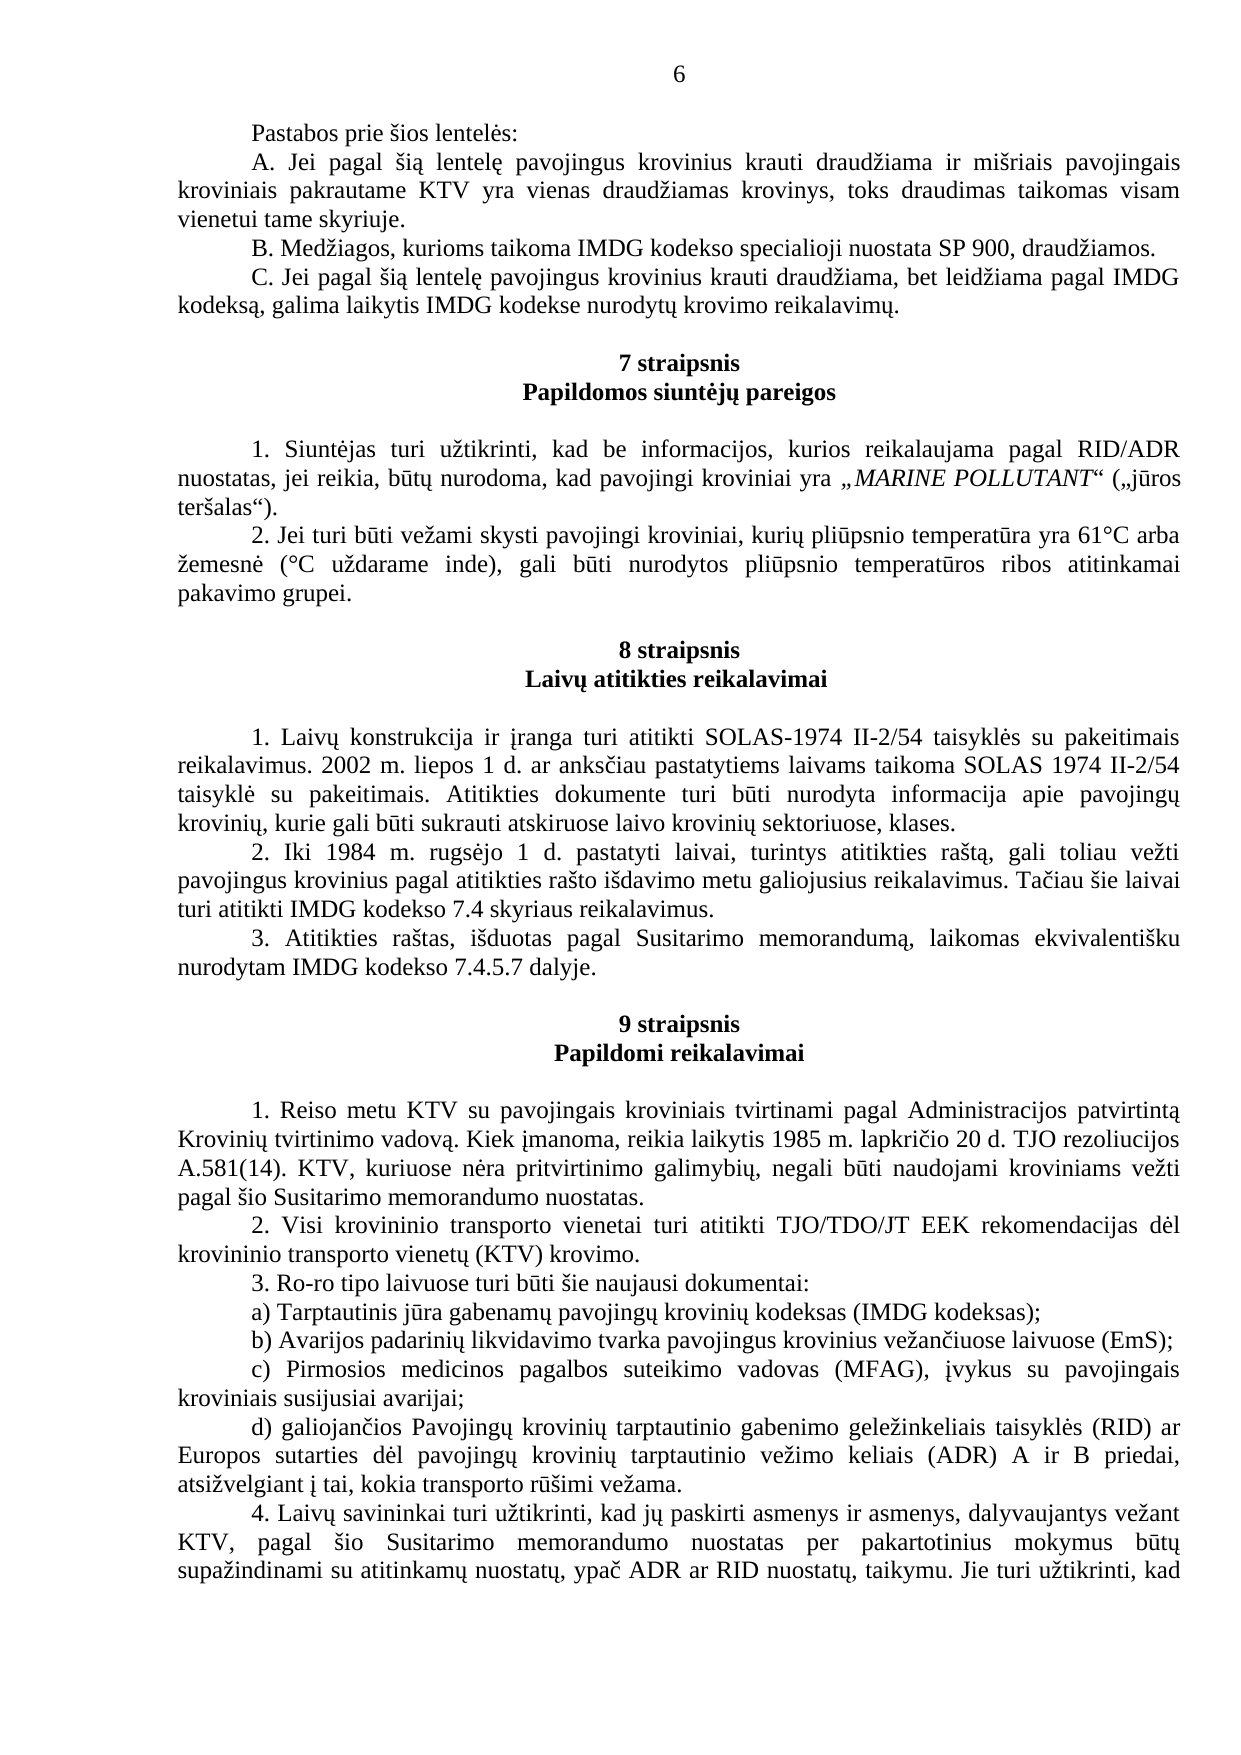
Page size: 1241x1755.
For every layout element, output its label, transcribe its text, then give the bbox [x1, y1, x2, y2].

text b) Avarijos padarinių likvidavimo tvarka pavojingus krovinius vežančiuose laivuose (EmS); [177, 1326, 1181, 1354]
text a) Tarptautinis jūra gabenamų pavojingų krovinių kodeksas (IMDG kodeksas); [177, 1297, 1181, 1326]
text Papildomi reikalavimai [177, 1038, 1181, 1067]
text 2. Visi krovininio transporto vienetai turi atitikti TJO/TDO/JT EEK rekomendacijas dėl krovininio transporto vienetų (KTV) krovimo. [177, 1211, 1181, 1268]
text d) galiojančios Pavojingų krovinių tarptautinio gabenimo geležinkeliais taisyklės (RID) ar Europos sutarties dėl pavojingų krovinių tarptautinio vežimo keliais (ADR) A ir B priedai, atsižvelgiant į tai, kokia transporto rūšimi vežama. [177, 1412, 1181, 1498]
text Papildomos siuntėjų pareigos [177, 377, 1181, 406]
text c) Pirmosios medicinos pagalbos suteikimo vadovas (MFAG), įvykus su pavojingais kroviniais susijusiai avarijai; [177, 1354, 1181, 1412]
text 2. Jei turi būti vežami skysti pavojingi kroviniai, kurių pliūpsnio temperatūra yra 61°C arba žemesnė (°C uždarame inde), gali būti nurodytos pliūpsnio temperatūros ribos atitinkamai pakavimo grupei. [177, 521, 1181, 607]
text 1. Siuntėjas turi užtikrinti, kad be informacijos, kurios reikalaujama pagal RID/ADR nuostatas, jei reikia, būtų nurodoma, kad pavojingi kroviniai yra „MARINE POLLUTANT“ („jūros teršalas“). [177, 434, 1181, 521]
text A. Jei pagal šią lentelę pavojingus krovinius krauti draudžiama ir mišriais pavojingais kroviniais pakrautame KTV yra vienas draudžiamas krovinys, toks draudimas taikomas visam vienetui tame skyriuje. [177, 147, 1181, 233]
text 4. Laivų savininkai turi užtikrinti, kad jų paskirti asmenys ir asmenys, dalyvaujantys vežant KTV, pagal šio Susitarimo memorandumo nuostatas per pakartotinius mokymus būtų supažindinami su atitinkamų nuostatų, ypač ADR ar RID nuostatų, taikymu. Jie turi užtikrinti, kad [177, 1498, 1181, 1584]
text Pastabos prie šios lentelės: [177, 118, 1181, 147]
text 2. Iki 1984 m. rugsėjo 1 d. pastatyti laivai, turintys atitikties raštą, gali toliau vežti pavojingus krovinius pagal atitikties rašto išdavimo metu galiojusius reikalavimus. Tačiau šie laivai turi atitikti IMDG kodekso 7.4 skyriaus reikalavimus. [177, 837, 1181, 923]
text C. Jei pagal šią lentelę pavojingus krovinius krauti draudžiama, bet leidžiama pagal IMDG kodeksą, galima laikytis IMDG kodekse nurodytų krovimo reikalavimų. [177, 262, 1181, 319]
text 3. Atitikties raštas, išduotas pagal Susitarimo memorandumą, laikomas ekvivalentišku nurodytam IMDG kodekso 7.4.5.7 dalyje. [177, 923, 1181, 981]
text 3. Ro-ro tipo laivuose turi būti šie naujausi dokumentai: [177, 1268, 1181, 1297]
text 7 straipsnis [177, 348, 1181, 377]
text Laivų atitikties reikalavimai [177, 664, 1181, 693]
text 1. Laivų konstrukcija ir įranga turi atitikti SOLAS-1974 II-2/54 taisyklės su pakeitimais reikalavimus. 2002 m. liepos 1 d. ar anksčiau pastatytiems laivams taikoma SOLAS 1974 II-2/54 taisyklė su pakeitimais. Atitikties dokumente turi būti nurodyta informacija apie pavojingų krovinių, kurie gali būti sukrauti atskiruose laivo krovinių sektoriuose, klases. [177, 722, 1181, 837]
text 1. Reiso metu KTV su pavojingais kroviniais tvirtinami pagal Administracijos patvirtintą Krovinių tvirtinimo vadovą. Kiek įmanoma, reikia laikytis 1985 m. lapkričio 20 d. TJO rezoliucijos A.581(14). KTV, kuriuose nėra pritvirtinimo galimybių, negali būti naudojami kroviniams vežti pagal šio Susitarimo memorandumo nuostatas. [177, 1096, 1181, 1211]
text 9 straipsnis [177, 1009, 1181, 1038]
text B. Medžiagos, kurioms taikoma IMDG kodekso specialioji nuostata SP 900, draudžiamos. [177, 233, 1181, 262]
text 8 straipsnis [177, 636, 1181, 664]
